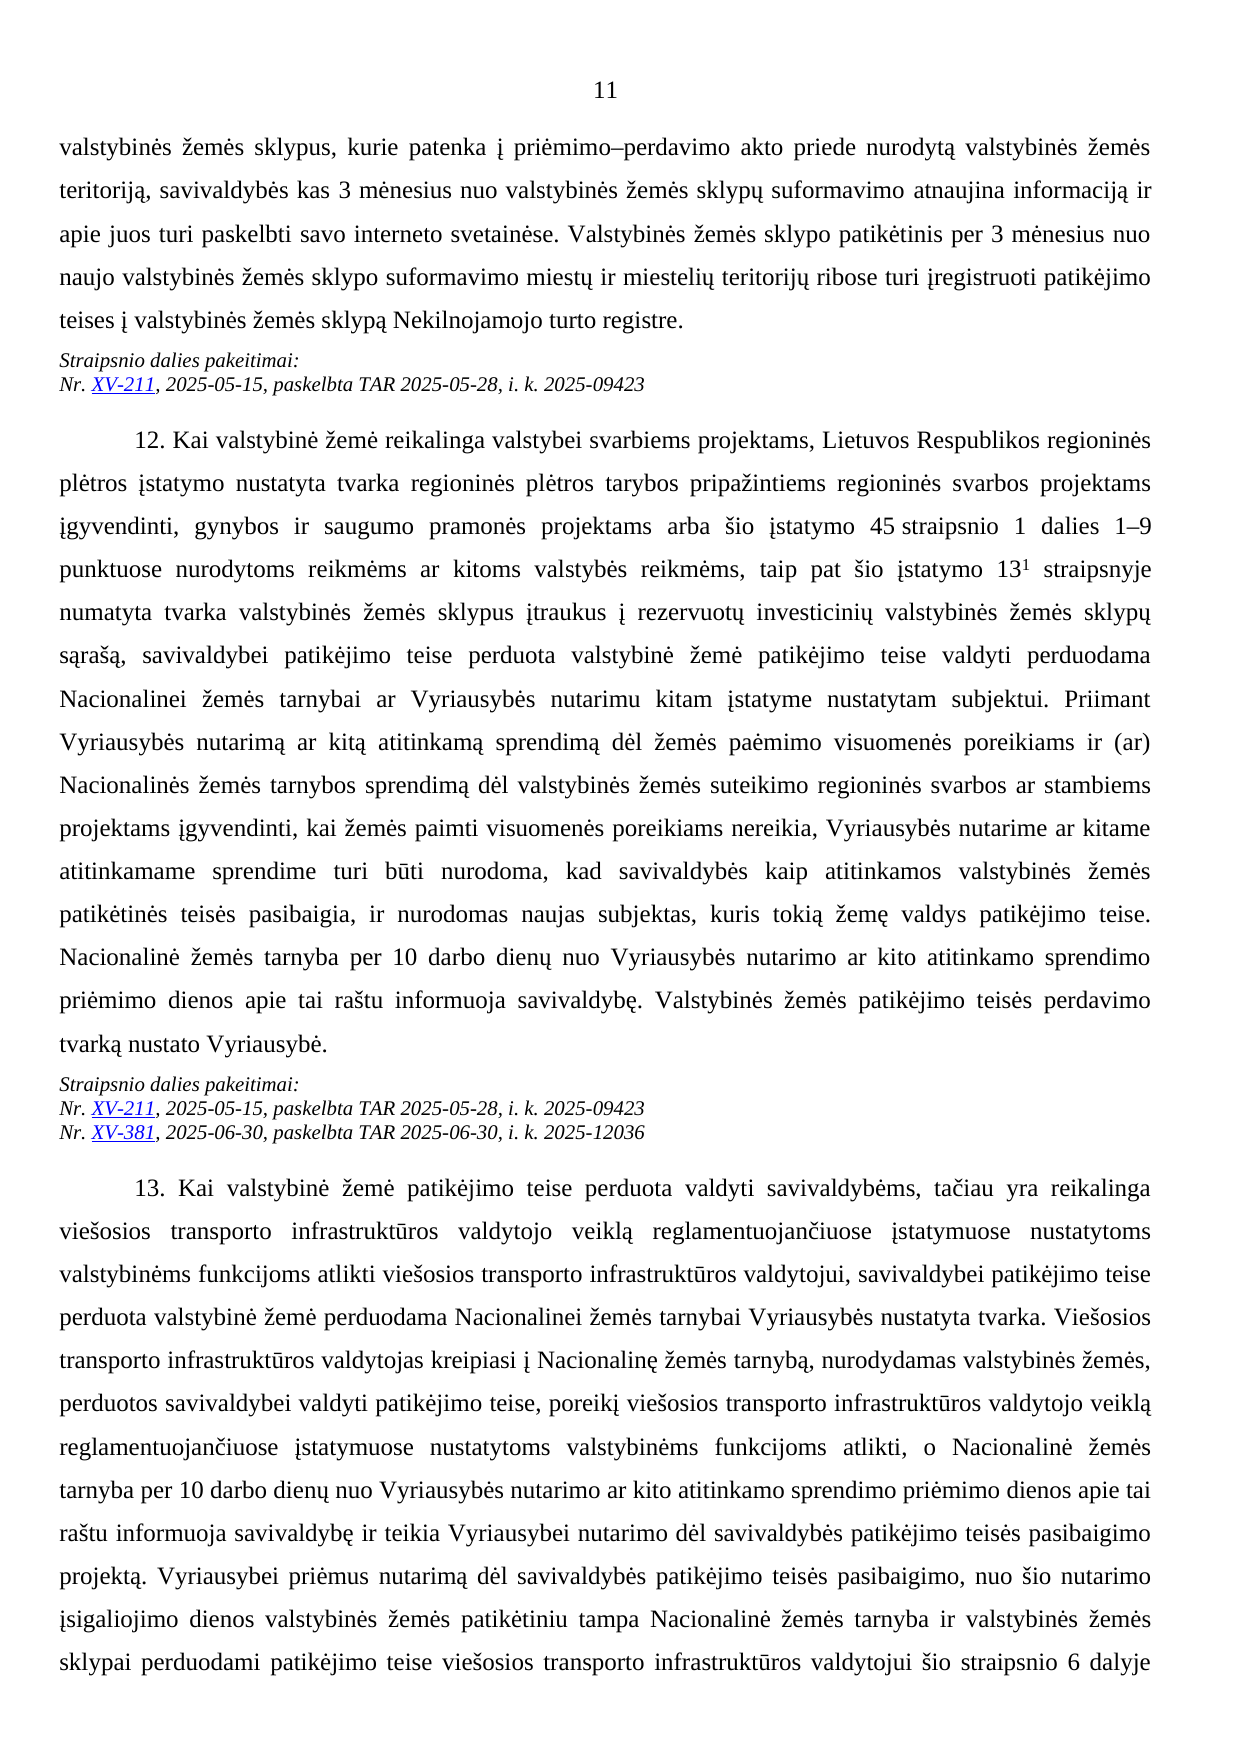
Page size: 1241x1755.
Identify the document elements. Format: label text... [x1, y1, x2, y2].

text Straipsnio dalies pakeitimai: [59, 348, 1152, 372]
text 12. Kai valstybinė žemė reikalinga valstybei svarbiems projektams, Lietuvos Respublikos regioninės plėtros įstatymo nustatyta tvarka regioninės plėtros tarybos pripažintiems regioninės svarbos projektams įgyvendinti, gynybos ir saugumo pramonės projektams arba šio įstatymo 45 straipsnio 1 dalies 1–9 punktuose nurodytoms reikmėms ar kitoms valstybės reikmėms, taip pat šio įstatymo 131 straipsnyje numatyta tvarka valstybinės žemės sklypus įtraukus į rezervuotų investicinių valstybinės žemės sklypų sąrašą, savivaldybei patikėjimo teise perduota valstybinė žemė patikėjimo teise valdyti perduodama Nacionalinei žemės tarnybai ar Vyriausybės nutarimu kitam įstatyme nustatytam subjektui. Priimant Vyriausybės nutarimą ar kitą atitinkamą sprendimą dėl žemės paėmimo visuomenės poreikiams ir (ar) Nacionalinės žemės tarnybos sprendimą dėl valstybinės žemės suteikimo regioninės svarbos ar stambiems projektams įgyvendinti, kai žemės paimti visuomenės poreikiams nereikia, Vyriausybės nutarime ar kitame atitinkamame sprendime turi būti nurodoma, kad savivaldybės kaip atitinkamos valstybinės žemės patikėtinės teisės pasibaigia, ir nurodomas naujas subjektas, kuris tokią žemę valdys patikėjimo teise. Nacionalinė žemės tarnyba per 10 darbo dienų nuo Vyriausybės nutarimo ar kito atitinkamo sprendimo priėmimo dienos apie tai raštu informuoja savivaldybę. Valstybinės žemės patikėjimo teisės perdavimo tvarką nustato Vyriausybė. [59, 425, 1152, 1057]
text Nr. XV-211, 2025-05-15, paskelbta TAR 2025-05-28, i. k. 2025-09423 [59, 1096, 1152, 1120]
text Nr. XV-211, 2025-05-15, paskelbta TAR 2025-05-28, i. k. 2025-09423 [59, 372, 1152, 396]
text 13. Kai valstybinė žemė patikėjimo teise perduota valdyti savivaldybėms, tačiau yra reikalinga viešosios transporto infrastruktūros valdytojo veiklą reglamentuojančiuose įstatymuose nustatytoms valstybinėms funkcijoms atlikti viešosios transporto infrastruktūros valdytojui, savivaldybei patikėjimo teise perduota valstybinė žemė perduodama Nacionalinei žemės tarnybai Vyriausybės nustatyta tvarka. Viešosios transporto infrastruktūros valdytojas kreipiasi į Nacionalinę žemės tarnybą, nurodydamas valstybinės žemės, perduotos savivaldybei valdyti patikėjimo teise, poreikį viešosios transporto infrastruktūros valdytojo veiklą reglamentuojančiuose įstatymuose nustatytoms valstybinėms funkcijoms atlikti, o Nacionalinė žemės tarnyba per 10 darbo dienų nuo Vyriausybės nutarimo ar kito atitinkamo sprendimo priėmimo dienos apie tai raštu informuoja savivaldybę ir teikia Vyriausybei nutarimo dėl savivaldybės patikėjimo teisės pasibaigimo projektą. Vyriausybei priėmus nutarimą dėl savivaldybės patikėjimo teisės pasibaigimo, nuo šio nutarimo įsigaliojimo dienos valstybinės žemės patikėtiniu tampa Nacionalinė žemės tarnyba ir valstybinės žemės sklypai perduodami patikėjimo teise viešosios transporto infrastruktūros valdytojui šio straipsnio 6 dalyje [59, 1173, 1152, 1676]
text Straipsnio dalies pakeitimai: [59, 1072, 1152, 1096]
text valstybinės žemės sklypus, kurie patenka į priėmimo–perdavimo akto priede nurodytą valstybinės žemės teritoriją, savivaldybės kas 3 mėnesius nuo valstybinės žemės sklypų suformavimo atnaujina informaciją ir apie juos turi paskelbti savo interneto svetainėse. Valstybinės žemės sklypo patikėtinis per 3 mėnesius nuo naujo valstybinės žemės sklypo suformavimo miestų ir miestelių teritorijų ribose turi įregistruoti patikėjimo teises į valstybinės žemės sklypą Nekilnojamojo turto registre. [59, 132, 1152, 334]
text Nr. XV-381, 2025-06-30, paskelbta TAR 2025-06-30, i. k. 2025-12036 [59, 1120, 1152, 1144]
